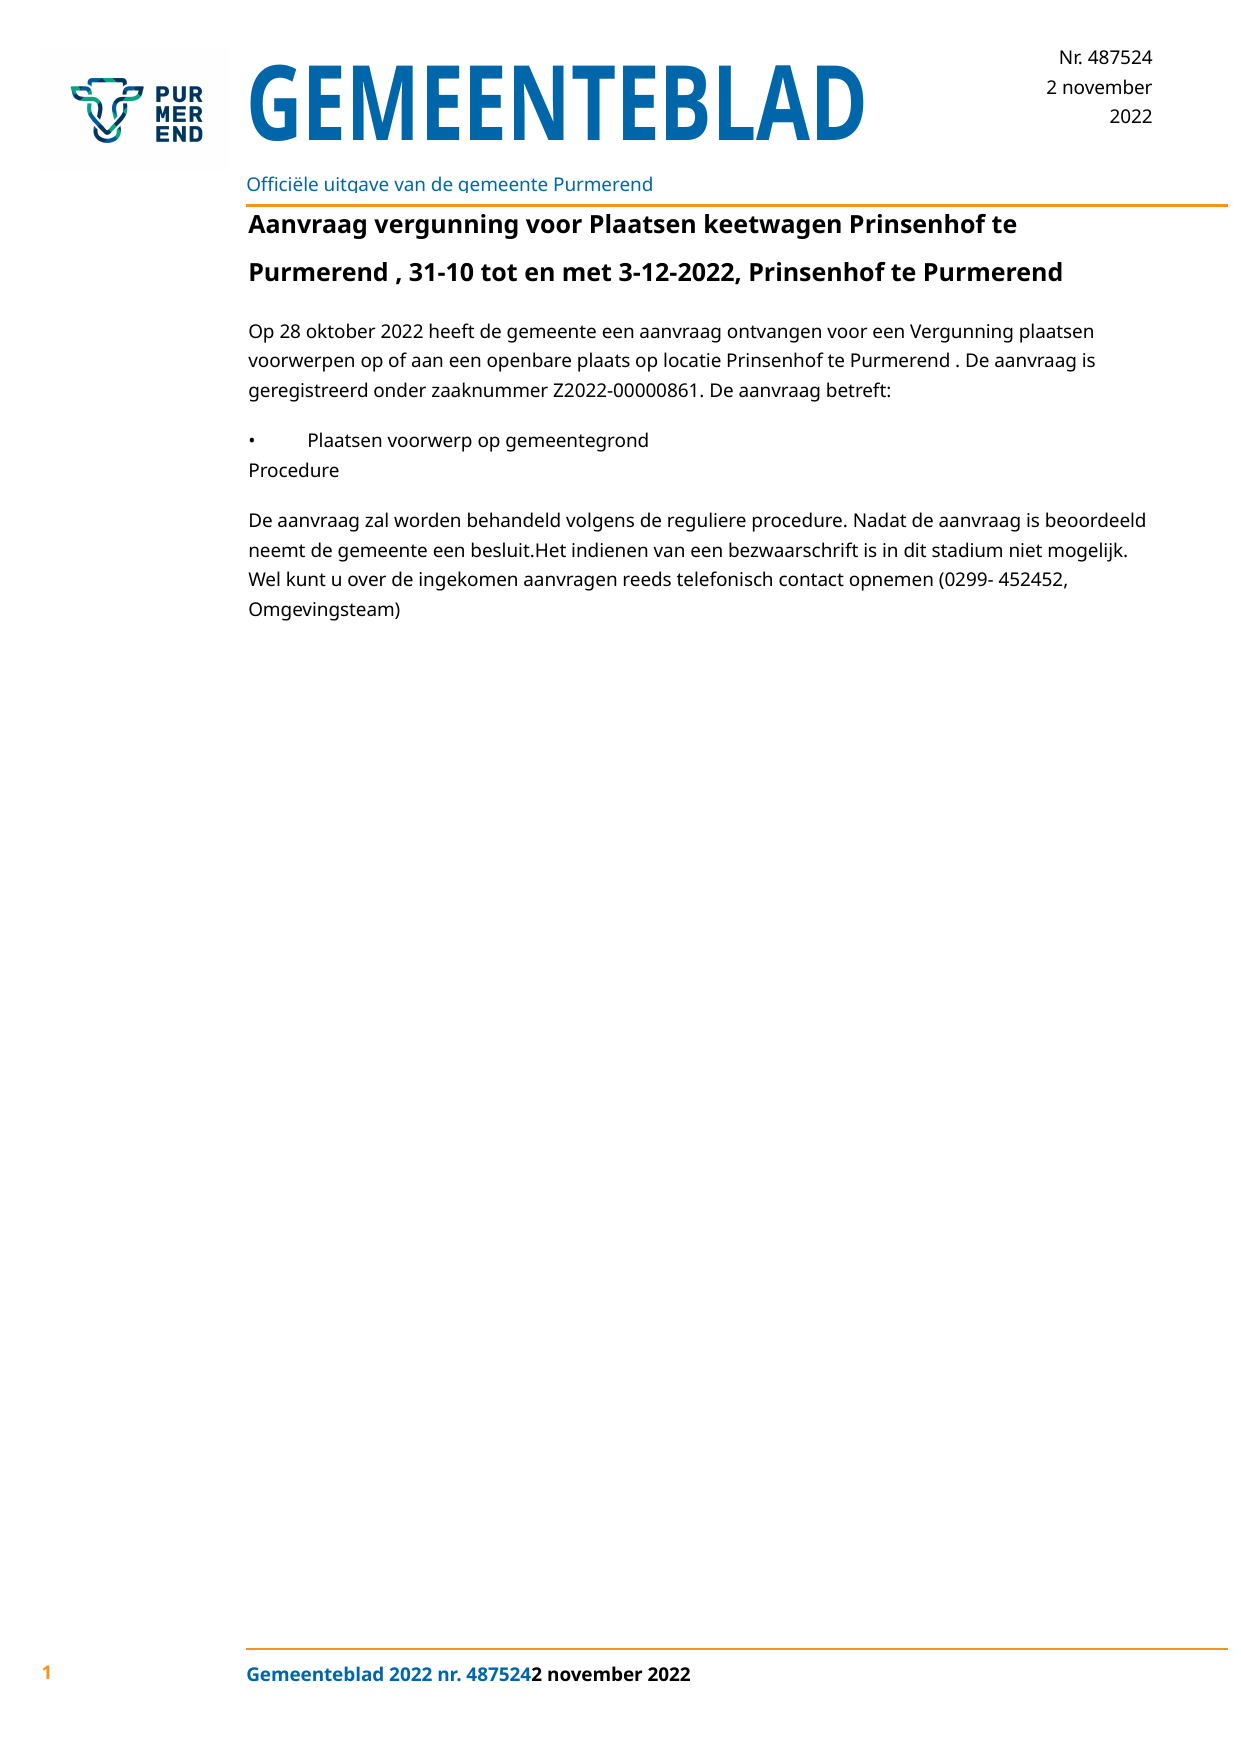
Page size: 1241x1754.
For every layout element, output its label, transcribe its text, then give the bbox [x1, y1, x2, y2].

text De aanvraag zal worden behandeld volgens de reguliere procedure. Nadat de aanvraag is beoordeeld neemt de gemeente een besluit.Het indienen van een bezwaarschrift is in dit stadium niet mogelijk. Wel kunt u over de ingekomen aanvragen reeds telefonisch contact opnemen (0299- 452452, Omgevingsteam) [248, 507, 1152, 622]
text Op 28 oktober 2022 heeft de gemeente een aanvraag ontvangen voor een Vergunning plaatsen voorwerpen op of aan een openbare plaats op locatie Prinsenhof te Purmerend . De aanvraag is geregistreerd onder zaaknummer Z2022-00000861. De aanvraag betreft: [248, 318, 1152, 403]
picture [41, 47, 231, 172]
text Aanvraag vergunning voor Plaatsen keetwagen Prinsenhof te Purmerend , 31-10 tot en met 3-12-2022, Prinsenhof te Purmerend [248, 207, 1152, 288]
text Procedure [248, 457, 1152, 483]
list Plaatsen voorwerp op gemeentegrond [248, 427, 1152, 453]
